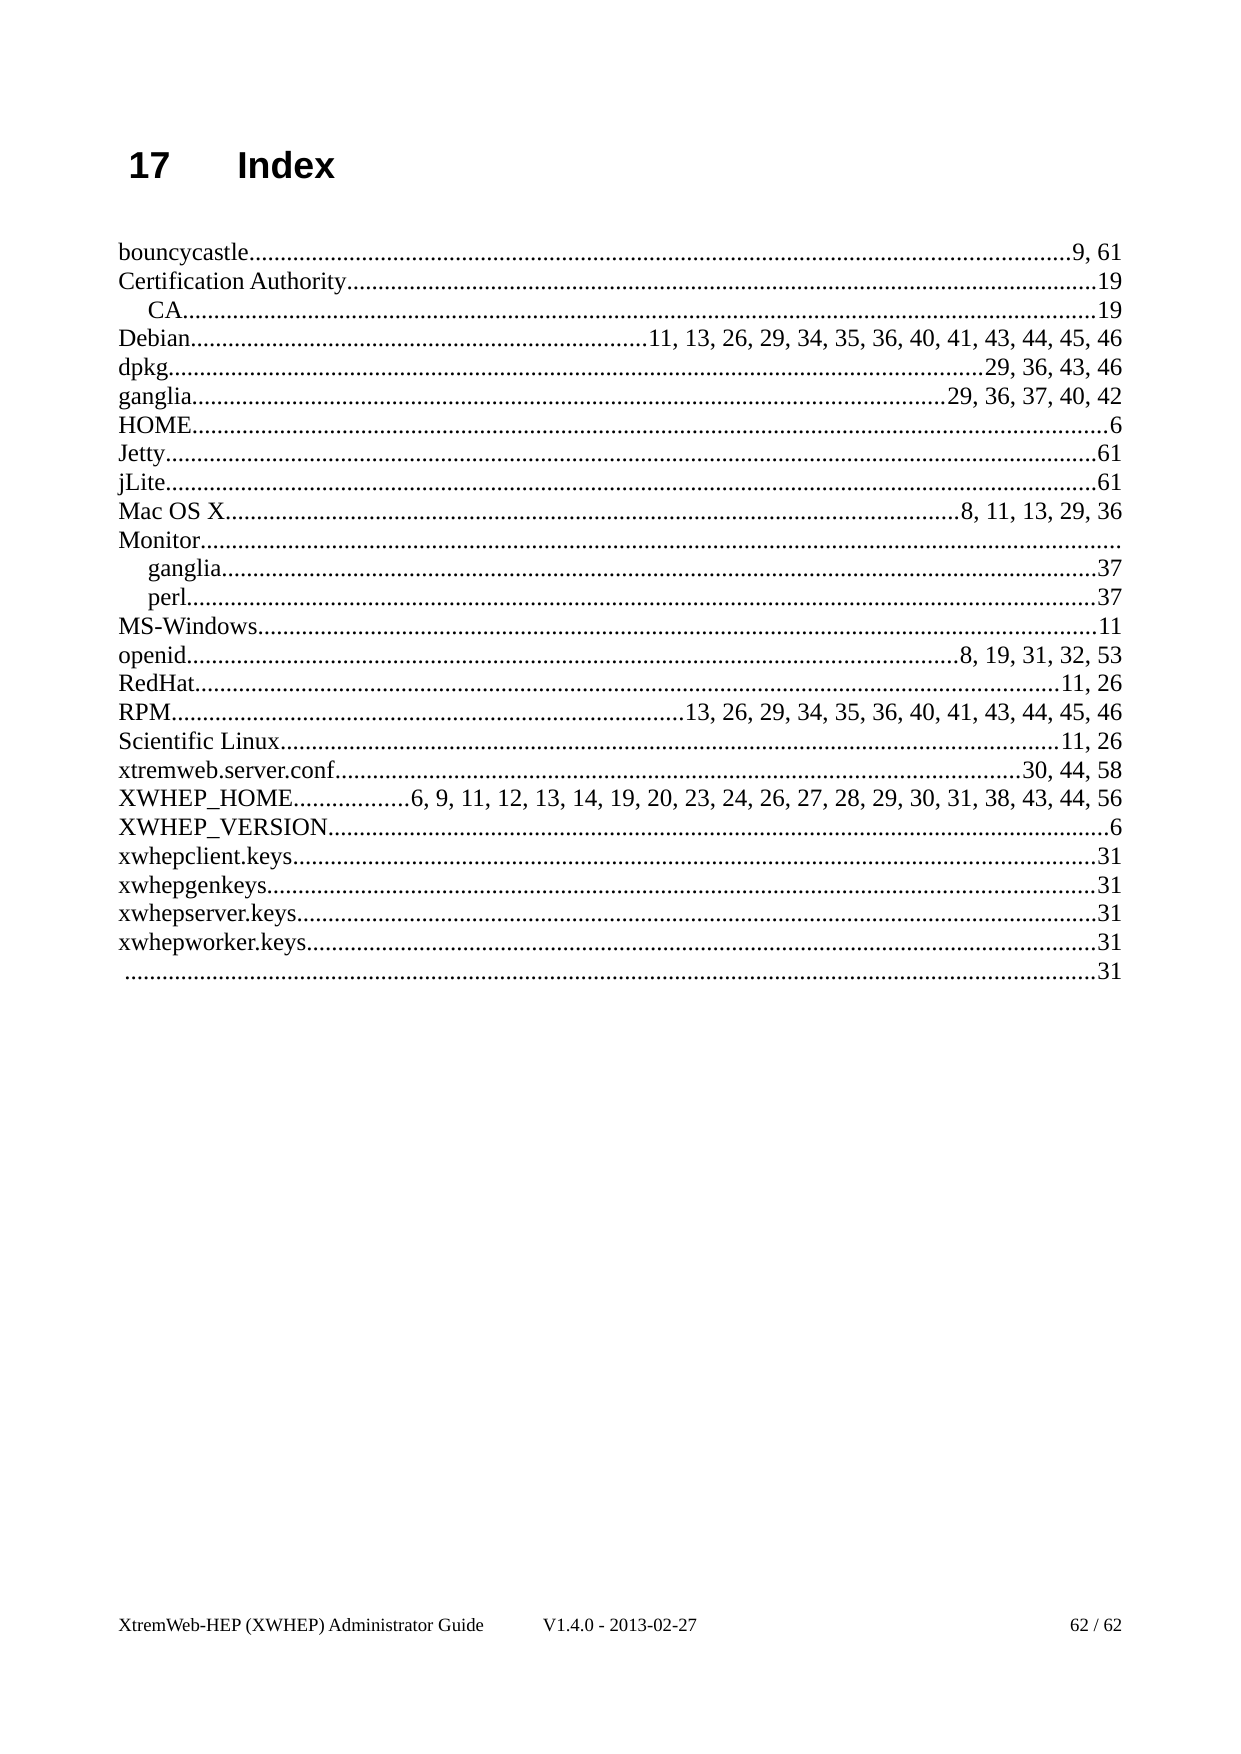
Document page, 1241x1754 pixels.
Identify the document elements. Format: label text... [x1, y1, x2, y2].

text xwhepworker.keys 31 [118, 927, 1122, 956]
text RPM 13, 26, 29, 34, 35, 36, 40, 41, 43, 44, 45, 46 [118, 697, 1122, 726]
text Certification Authority 19 [118, 266, 1122, 295]
text xwhepgenkeys 31 [118, 870, 1122, 898]
text ganglia 29, 36, 37, 40, 42 [118, 381, 1122, 410]
text Debian 11, 13, 26, 29, 34, 35, 36, 40, 41, 43, 44, 45, 46 [118, 323, 1122, 352]
text perl 37 [148, 582, 1122, 611]
text XWHEP_VERSION 6 [118, 812, 1122, 841]
text xwhepserver.keys 31 [118, 898, 1122, 927]
text openid 8, 19, 31, 32, 53 [118, 640, 1122, 668]
text Monitor [118, 525, 1122, 553]
text 31 [118, 956, 1122, 985]
text xtremweb.server.conf 30, 44, 58 [118, 755, 1122, 783]
subtitle Index [118, 143, 1122, 186]
text ganglia 37 [148, 553, 1122, 582]
text XWHEP_HOME 6, 9, 11, 12, 13, 14, 19, 20, 23, 24, 26, 27, 28, 29, 30, 31, 38, 43, 44, 56 [118, 783, 1122, 812]
text dpkg 29, 36, 43, 46 [118, 352, 1122, 381]
text HOME 6 [118, 410, 1122, 438]
text MS-Windows 11 [118, 611, 1122, 640]
text bouncycastle 9, 61 [118, 237, 1122, 266]
text Jetty 61 [118, 438, 1122, 467]
text Scientific Linux 11, 26 [118, 726, 1122, 755]
text xwhepclient.keys 31 [118, 841, 1122, 870]
text Mac OS X 8, 11, 13, 29, 36 [118, 496, 1122, 525]
text jLite 61 [118, 467, 1122, 496]
text CA 19 [148, 295, 1122, 323]
text RedHat 11, 26 [118, 668, 1122, 697]
